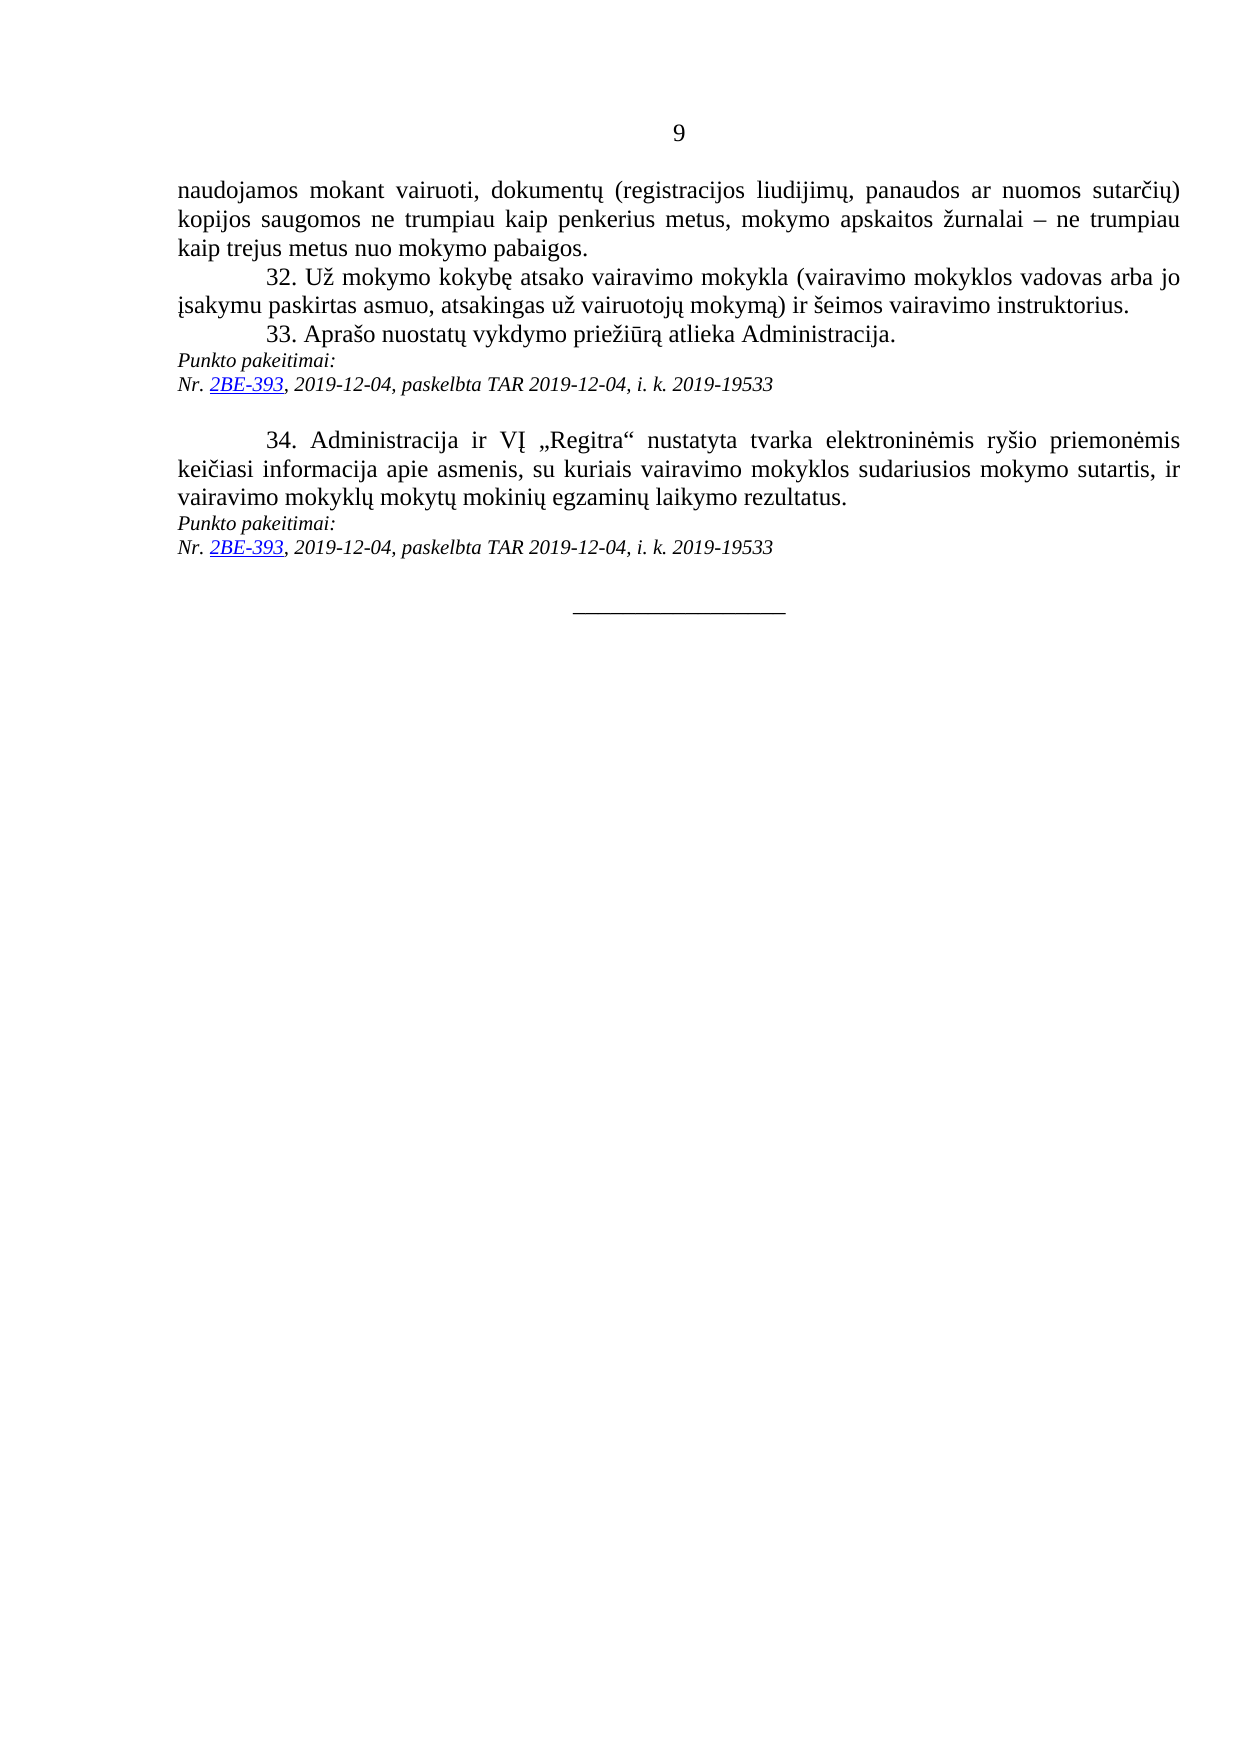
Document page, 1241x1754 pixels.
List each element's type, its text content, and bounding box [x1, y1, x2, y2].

text Nr. 2BE-393, 2019-12-04, paskelbta TAR 2019-12-04, i. k. 2019-19533 [177, 372, 1181, 396]
text Punkto pakeitimai: [177, 511, 1181, 535]
text 32. Už mokymo kokybę atsako vairavimo mokykla (vairavimo mokyklos vadovas arba jo įsakymu paskirtas asmuo, atsakingas už vairuotojų mokymą) ir šeimos vairavimo instruktorius. [177, 262, 1181, 319]
text naudojamos mokant vairuoti, dokumentų (registracijos liudijimų, panaudos ar nuomos sutarčių) kopijos saugomos ne trumpiau kaip penkerius metus, mokymo apskaitos žurnalai – ne trumpiau kaip trejus metus nuo mokymo pabaigos. [177, 176, 1181, 262]
text 34. Administracija ir VĮ „Regitra“ nustatyta tvarka elektroninėmis ryšio priemonėmis keičiasi informacija apie asmenis, su kuriais vairavimo mokyklos sudariusios mokymo sutartis, ir vairavimo mokyklų mokytų mokinių egzaminų laikymo rezultatus. [177, 425, 1181, 511]
text Nr. 2BE-393, 2019-12-04, paskelbta TAR 2019-12-04, i. k. 2019-19533 [177, 535, 1181, 559]
text 33. Aprašo nuostatų vykdymo priežiūrą atlieka Administracija. [177, 319, 1181, 348]
text _________________ [177, 588, 1181, 617]
text Punkto pakeitimai: [177, 348, 1181, 372]
